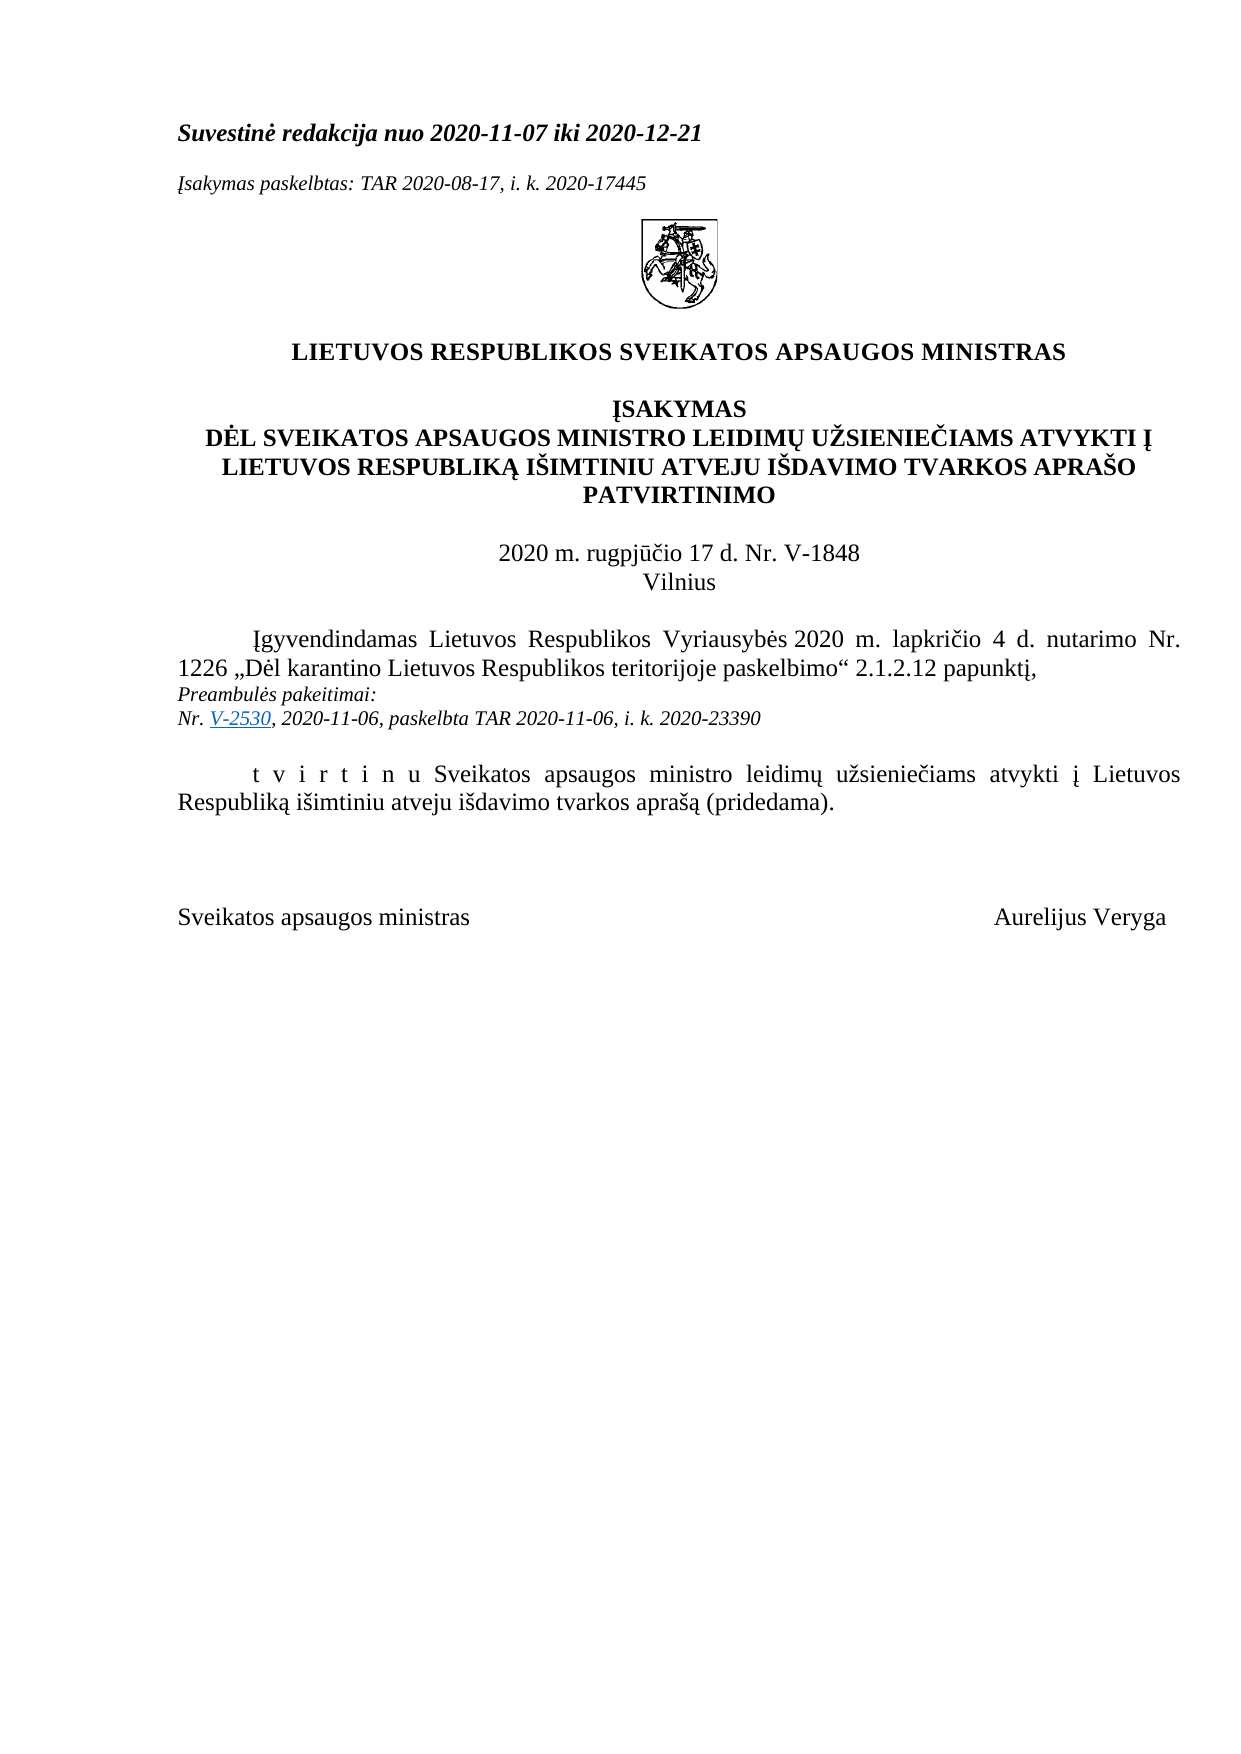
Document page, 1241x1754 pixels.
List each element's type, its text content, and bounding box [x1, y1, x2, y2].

text Sveikatos apsaugos ministras Aurelijus Veryga [177, 902, 1181, 931]
text DĖL SVEIKATOS APSAUGOS MINISTRO Leidimų užsieniečiams atvykti į Lietuvos Respubliką išimtiniu atveju išdavimo tvarkos aprašo patvirtinimo [177, 423, 1181, 509]
text t v i r t i n u Sveikatos apsaugos ministro leidimų užsieniečiams atvykti į Lietuvos Respubliką išimtiniu atveju išdavimo tvarkos aprašą (pridedama). [177, 759, 1181, 816]
text 2020 m. rugpjūčio 17 d. Nr. V-1848 [177, 538, 1181, 567]
text LIETUVOS RESPUBLIKOS SVEIKATOS APSAUGOS MINISTRAS [177, 337, 1181, 366]
text Suvestinė redakcija nuo 2020-11-07 iki 2020-12-21 [177, 118, 1181, 147]
text Įsakymas paskelbtas: TAR 2020-08-17, i. k. 2020-17445 [177, 171, 1181, 195]
text Preambulės pakeitimai: [177, 682, 1181, 706]
text Nr. V-2530, 2020-11-06, paskelbta TAR 2020-11-06, i. k. 2020-23390 [177, 706, 1181, 730]
text ĮSAKYMAS [177, 394, 1181, 423]
text Vilnius [177, 567, 1181, 596]
text Įgyvendindamas Lietuvos Respublikos Vyriausybės 2020 m. lapkričio 4 d. nutarimo Nr. 1226 „Dėl karantino Lietuvos Respublikos teritorijoje paskelbimo“ 2.1.2.12 papunktį, [177, 624, 1181, 682]
